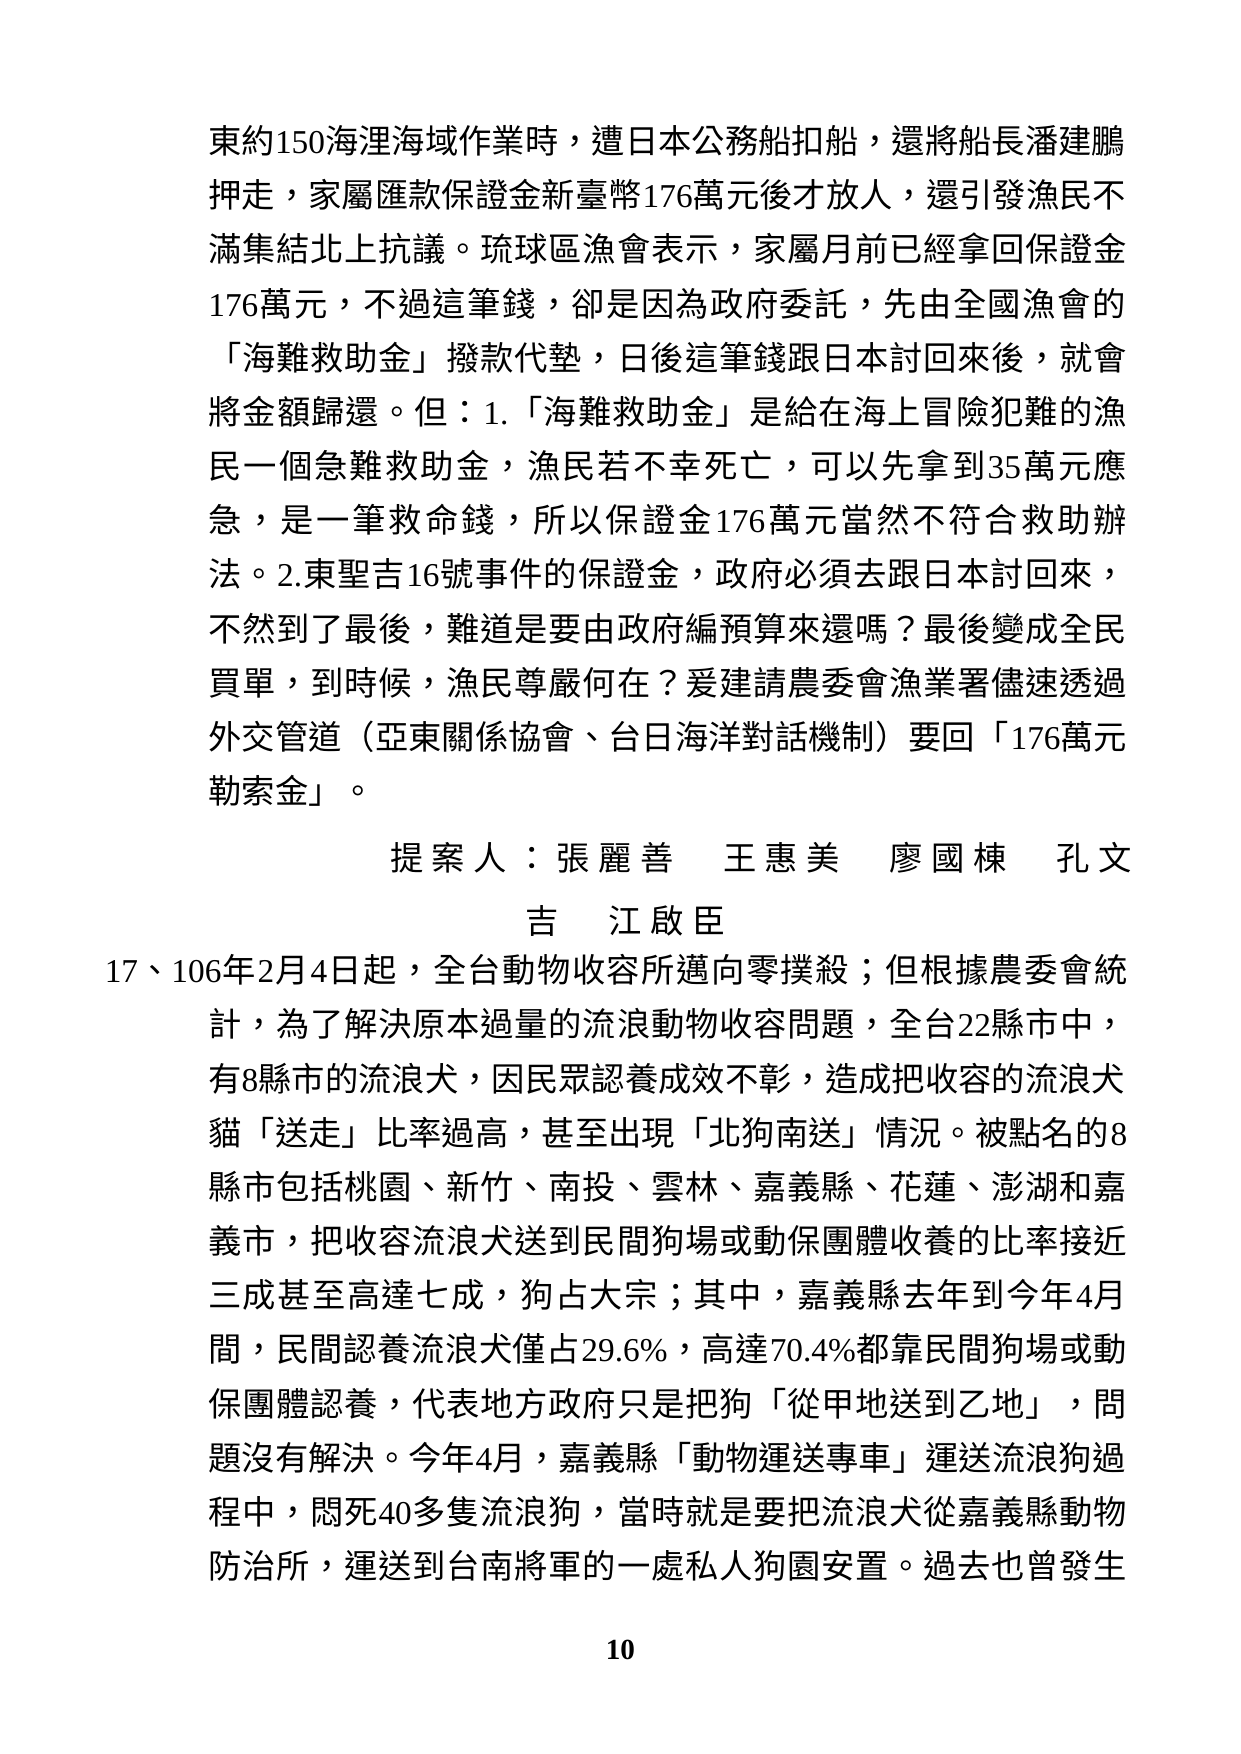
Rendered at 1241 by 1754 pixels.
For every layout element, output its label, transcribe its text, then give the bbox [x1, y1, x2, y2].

list 東約150海浬海域作業時，遭日本公務船扣船，還將船長潘建鵬押走，家屬匯款保證金新臺幣176萬元後才放人，還引發漁民不滿集結北上抗議。琉球區漁會表示，家屬月前已經拿回保證金176萬元，不過這筆錢，卻是因為政府委託，先由全國漁會的「海難救助金」撥款代墊，日後這筆錢跟日本討回來後，就會將金額歸還。但：1.「海難救助金」是給在海上冒險犯難的漁民一個急難救助金，漁民若不幸死亡，可以先拿到35萬元應急，是一筆救命錢，所以保證金176萬元當然不符合救助辦法。2.東聖吉16號事件的保證金，政府必須去跟日本討回來，不然到了最後，難道是要由政府編預算來還嗎？最後變成全民買單，到時候，漁民尊嚴何在？爰建請農委會漁業署儘速透過外交管道（亞東關係協會、台日海洋對話機制）要回「176萬元勒索金」。 [104, 110, 1127, 814]
list 106年2月4日起，全台動物收容所邁向零撲殺；但根據農委會統計，為了解決原本過量的流浪動物收容問題，全台22縣市中，有8縣市的流浪犬，因民眾認養成效不彰，造成把收容的流浪犬貓「送走」比率過高，甚至出現「北狗南送」情況。被點名的8縣市包括桃園、新竹、南投、雲林、嘉義縣、花蓮、澎湖和嘉義市，把收容流浪犬送到民間狗場或動保團體收養的比率接近三成甚至高達七成，狗占大宗；其中，嘉義縣去年到今年4月間，民間認養流浪犬僅占29.6%，高達70.4%都靠民間狗場或動保團體認養，代表地方政府只是把狗「從甲地送到乙地」，問題沒有解決。今年4月，嘉義縣「動物運送專車」運送流浪狗過程中，悶死40多隻流浪狗，當時就是要把流浪犬從嘉義縣動物防治所，運送到台南將軍的一處私人狗園安置。過去也曾發生 [104, 939, 1127, 1589]
text 提案人：張麗善 王惠美 廖國棟 孔文吉 江啟臣 [379, 814, 1136, 939]
